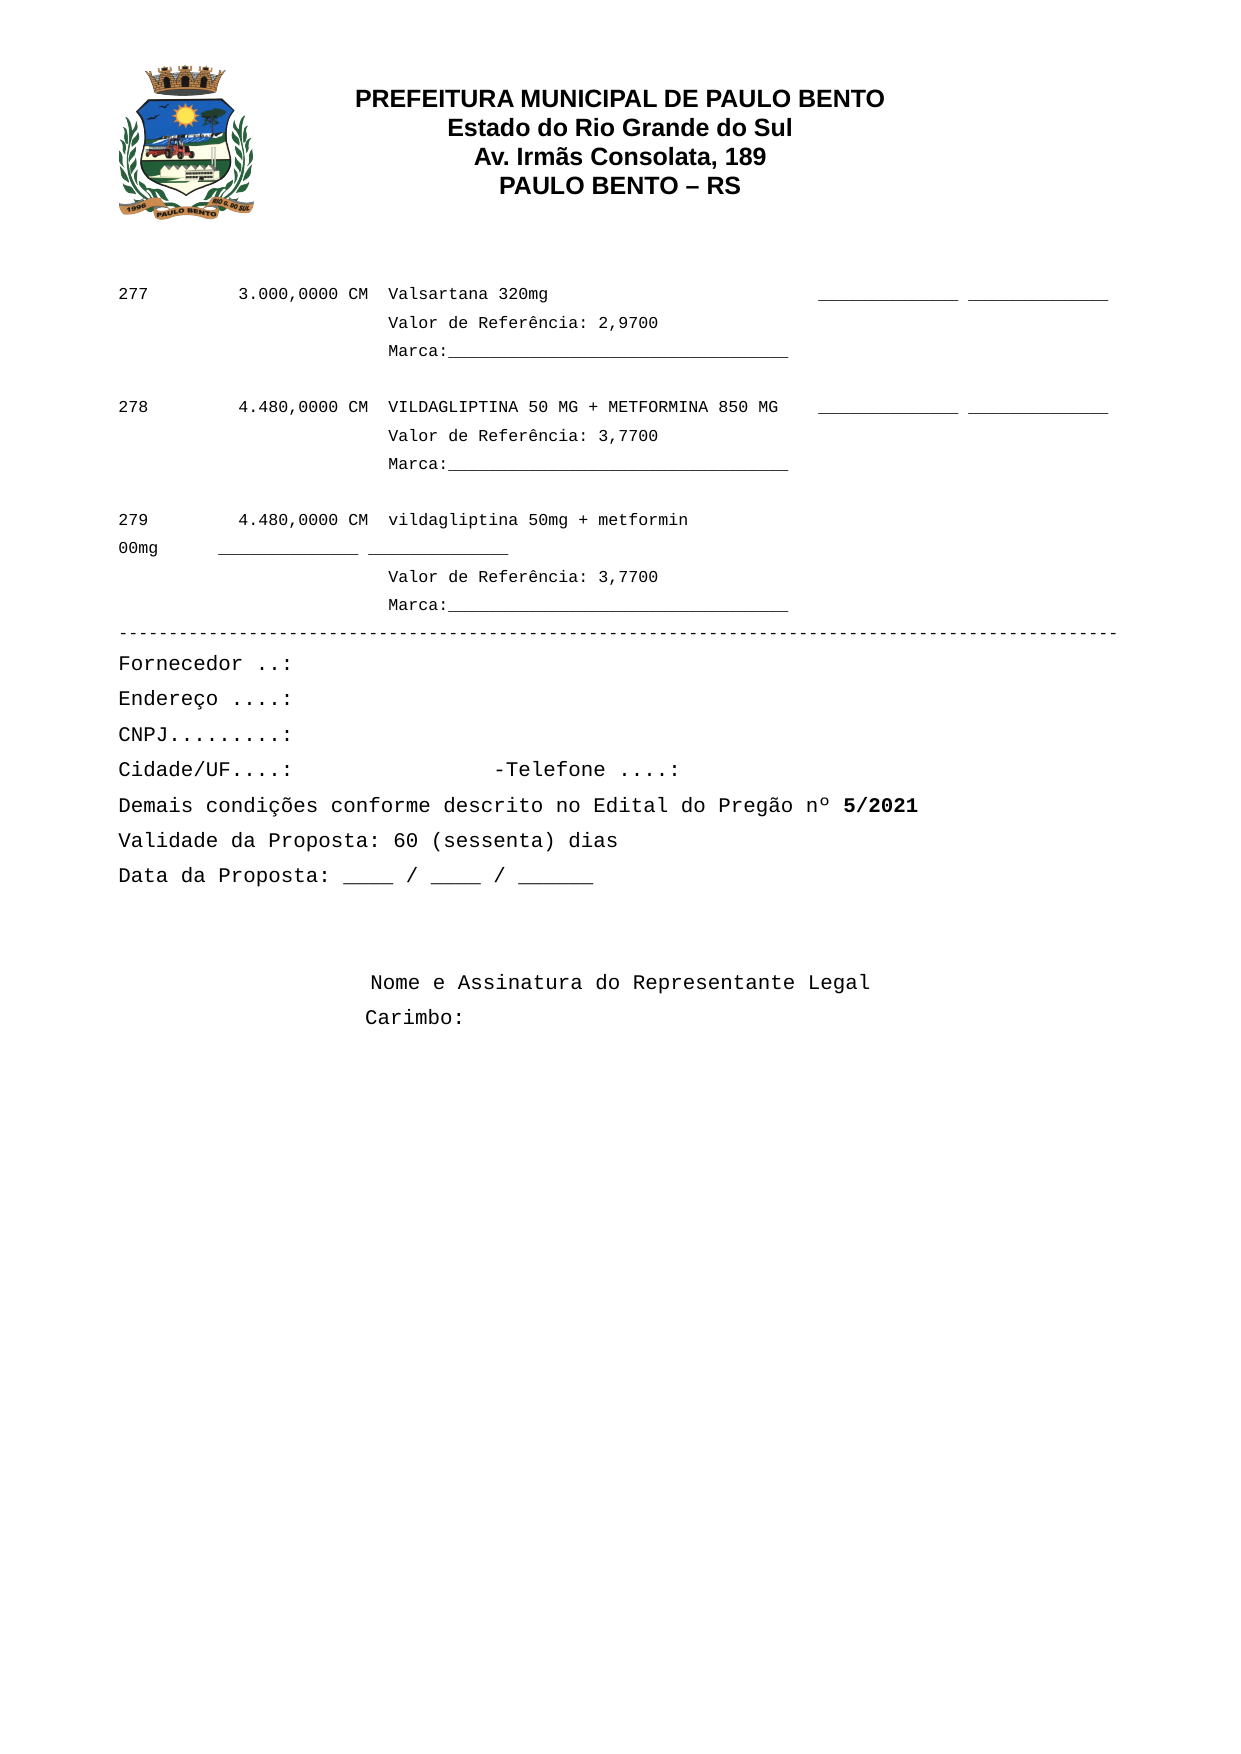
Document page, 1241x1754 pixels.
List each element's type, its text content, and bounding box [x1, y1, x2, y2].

text Cidade/UF....: -Telefone ....: [118, 759, 1122, 783]
text Endereço ....: [118, 688, 1122, 712]
text Nome e Assinatura do Representante Legal [118, 972, 1122, 995]
text 00mg ______________ ______________ Valor de Referência: 3,7700 Marca:__________________________________ ---------------------------------------------------------------------------------------------------- [118, 540, 1122, 643]
text Demais condições conforme descrito no Edital do Pregão nº 5/2021 [118, 794, 1122, 818]
text CNPJ.........: [118, 724, 1122, 747]
text Data da Proposta: ____ / ____ / ______ [118, 865, 1122, 889]
text Validade da Proposta: 60 (sessenta) dias [118, 830, 1122, 854]
text Carimbo: [118, 1007, 1122, 1031]
text 277 3.000,0000 CM Valsartana 320mg ______________ ______________ Valor de Referência: 2,9700 Marca:__________________________________ 278 4.480,0000 CM VILDAGLIPTINA 50 MG + METFORMINA 850 MG ______________ ______________ Valor de Referência: 3,7700 Marca:__________________________________ 279 4.480,0000 CM vildagliptina 50mg + metformin [118, 286, 1122, 531]
text Fornecedor ..: [118, 653, 1122, 677]
